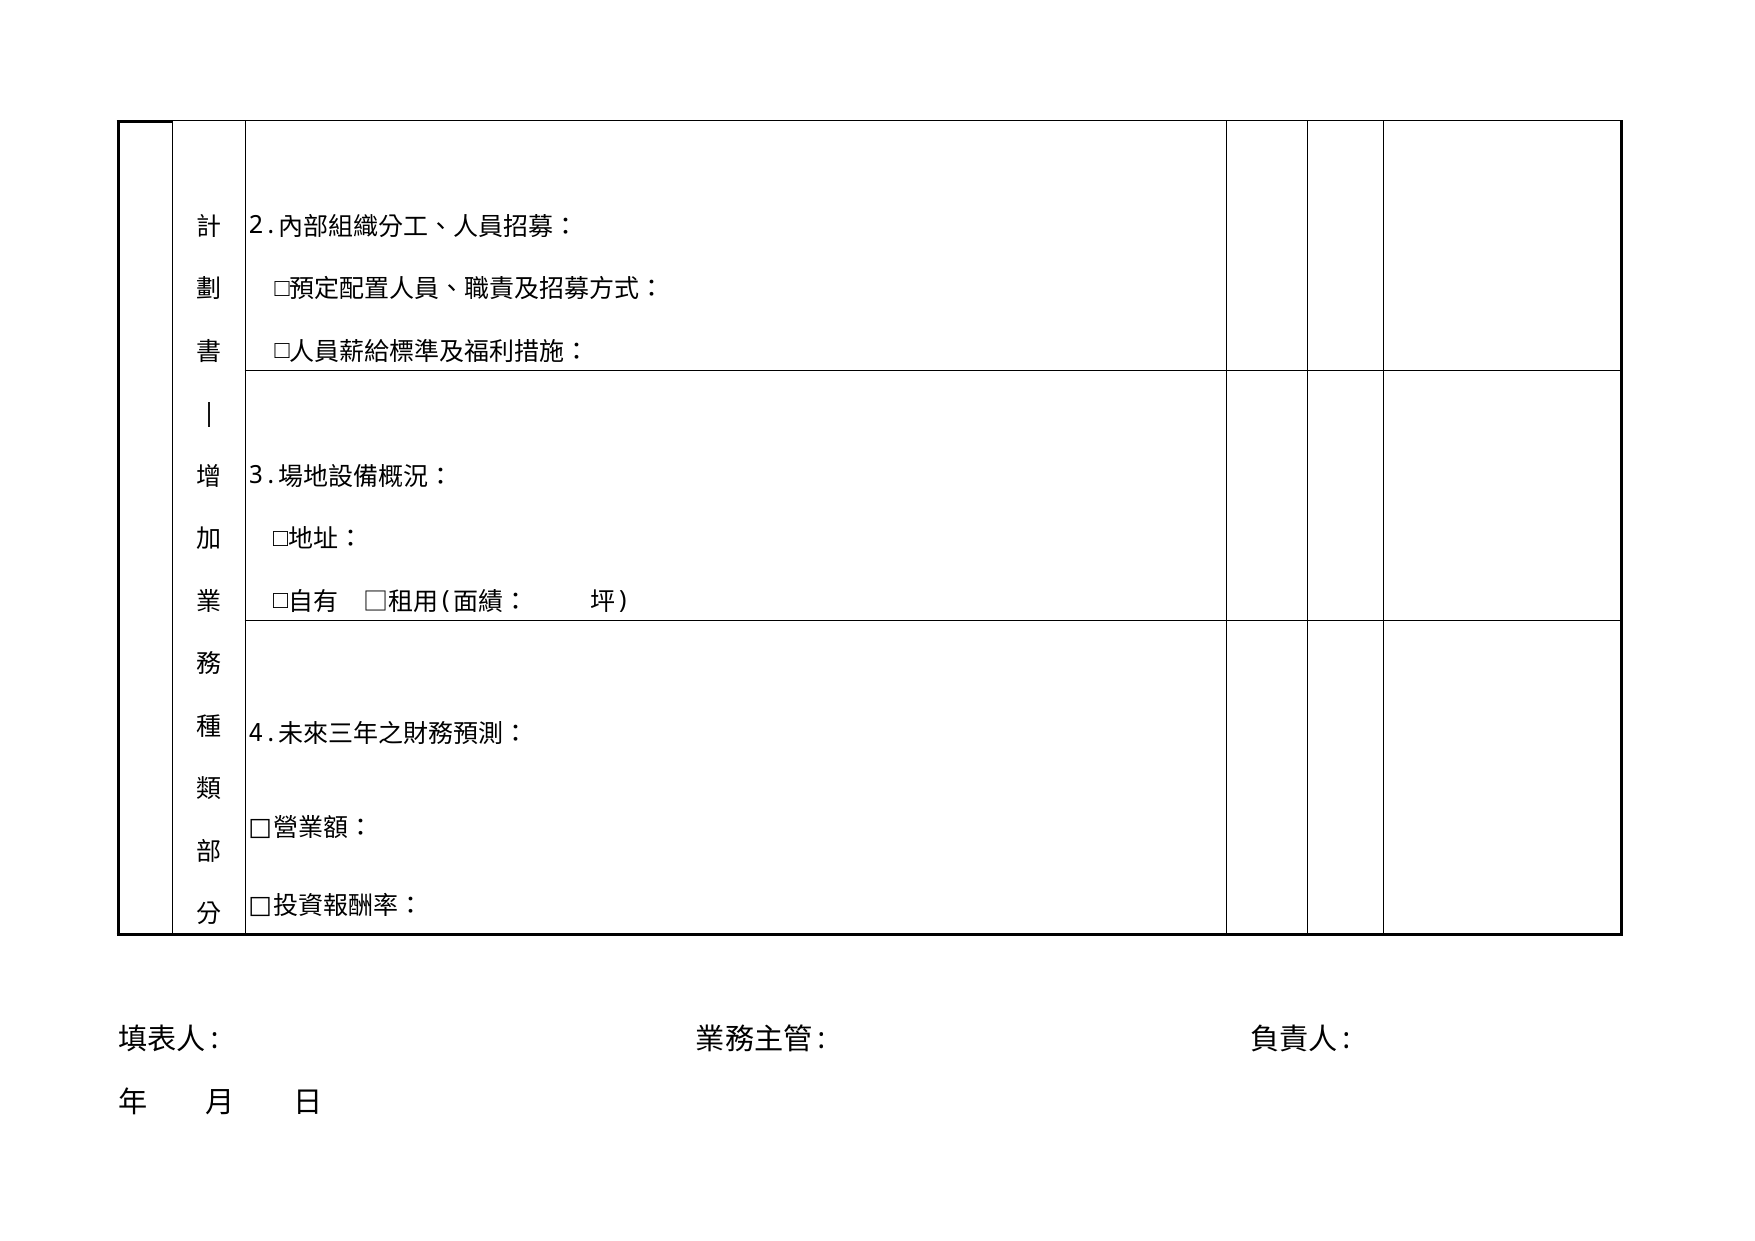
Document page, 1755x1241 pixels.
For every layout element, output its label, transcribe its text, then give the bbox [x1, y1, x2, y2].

table_cell [1308, 121, 1383, 370]
table_cell [1227, 121, 1307, 370]
table_cell 4.未來三年之財務預測： 營業額： 投資報酬率： [246, 621, 1226, 933]
table_cell 3.場地設備概況： □地址： □自有 □租用(面績： 坪) [246, 371, 1226, 620]
table_cell [1384, 371, 1620, 620]
table_cell [1384, 621, 1620, 933]
text 填表人: 業務主管: 負責人: 年 月 日 [118, 995, 1636, 1120]
table_cell [1227, 621, 1307, 933]
table_cell [1308, 621, 1383, 933]
table_header 公司章程及其他申請事項內容 [120, 123, 172, 933]
table_cell [1227, 371, 1307, 620]
table_cell 2.內部組織分工、人員招募： □預定配置人員、職責及招募方式： □人員薪給標準及福利措施： [246, 121, 1226, 370]
table_cell 計 劃 書 | 增 加 業 務 種 類 部 分 [173, 121, 245, 933]
table_cell [1384, 121, 1620, 370]
table_cell [1308, 371, 1383, 620]
